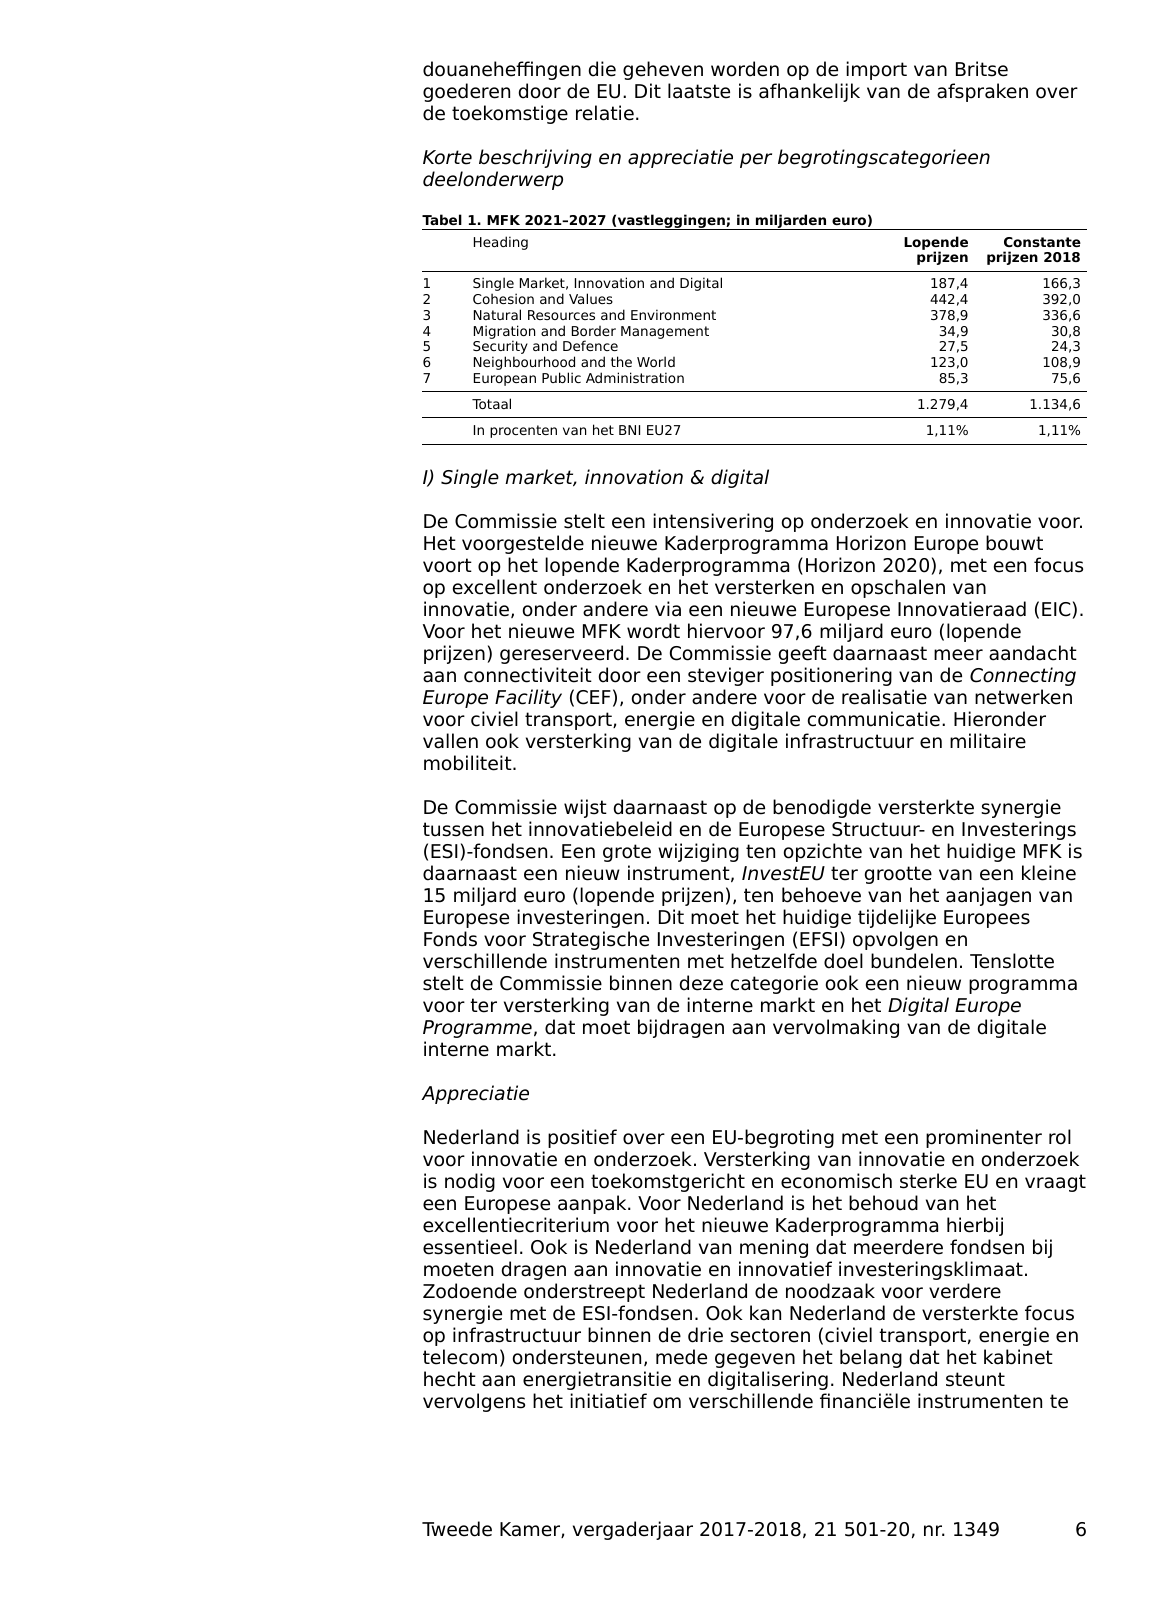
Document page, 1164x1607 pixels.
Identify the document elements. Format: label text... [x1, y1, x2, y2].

table_cell 30,8 [974, 324, 1087, 339]
table_cell Lopende prijzen [856, 230, 974, 271]
text douaneheffingen die geheven worden op de import van Britse goederen door de EU. Dit laatste is afhankelijk van de afspraken over de toekomstige relatie. [422, 59, 1087, 125]
table_cell 442,4 [856, 292, 974, 308]
table_cell 27,5 [856, 339, 974, 355]
subtitle Korte beschrijving en appreciatie per begrotingscategorieen deelonderwerp [422, 147, 1087, 191]
table_cell 378,9 [856, 308, 974, 323]
table_cell 4 [422, 324, 467, 339]
table_cell 34,9 [856, 324, 974, 339]
table_cell 1.134,6 [974, 392, 1087, 417]
table_cell 187,4 [856, 272, 974, 292]
table_cell [422, 230, 467, 271]
table_cell Migration and Border Management [467, 324, 856, 339]
table_cell 1,11% [856, 418, 974, 443]
table_cell 1,11% [974, 418, 1087, 443]
text De Commissie stelt een intensivering op onderzoek en innovatie voor. Het voorgestelde nieuwe Kaderprogramma Horizon Europe bouwt voort op het lopende Kaderprogramma (Horizon 2020), met een focus op excellent onderzoek en het versterken en opschalen van innovatie, onder andere via een nieuwe Europese Innovatieraad (EIC). Voor het nieuwe MFK wordt hiervoor 97,6 miljard euro (lopende prijzen) gereserveerd. De Commissie geeft daarnaast meer aandacht aan connectiviteit door een steviger positionering van de Connecting Europe Facility (CEF), onder andere voor de realisatie van netwerken voor civiel transport, energie en digitale communicatie. Hieronder vallen ook versterking van de digitale infrastructuur en militaire mobiliteit. [422, 511, 1087, 774]
table_cell Constante prijzen 2018 [974, 230, 1087, 271]
table_cell 2 [422, 292, 467, 308]
table_cell Cohesion and Values [467, 292, 856, 308]
table_cell 336,6 [974, 308, 1087, 323]
table_cell 7 [422, 371, 467, 391]
table_cell [422, 418, 467, 443]
table_cell 1 [422, 272, 467, 292]
table_cell Natural Resources and Environment [467, 308, 856, 323]
table_cell 392,0 [974, 292, 1087, 308]
table_cell 123,0 [856, 355, 974, 371]
table_cell Neighbourhood and the World [467, 355, 856, 371]
table_cell 5 [422, 339, 467, 355]
table_cell European Public Administration [467, 371, 856, 391]
table_cell Heading [467, 230, 856, 271]
text Nederland is positief over een EU-begroting met een prominenter rol voor innovatie en onderzoek. Versterking van innovatie en onderzoek is nodig voor een toekomstgericht en economisch sterke EU en vraagt een Europese aanpak. Voor Nederland is het behoud van het excellentiecriterium voor het nieuwe Kaderprogramma hierbij essentieel. Ook is Nederland van mening dat meerdere fondsen bij moeten dragen aan innovatie en innovatief investeringsklimaat. Zodoende onderstreept Nederland de noodzaak voor verdere synergie met de ESI-fondsen. Ook kan Nederland de versterkte focus op infrastructuur binnen de drie sectoren (civiel transport, energie en telecom) ondersteunen, mede gegeven het belang dat het kabinet hecht aan energietransitie en digitalisering. Nederland steunt vervolgens het initiatief om verschillende financiële instrumenten te [422, 1127, 1087, 1413]
table_cell Totaal [467, 392, 856, 417]
table_cell In procenten van het BNI EU27 [467, 418, 856, 443]
text De Commissie wijst daarnaast op de benodigde versterkte synergie tussen het innovatiebeleid en de Europese Structuur- en Investerings (ESI)-fondsen. Een grote wijziging ten opzichte van het huidige MFK is daarnaast een nieuw instrument, InvestEU ter grootte van een kleine 15 miljard euro (lopende prijzen), ten behoeve van het aanjagen van Europese investeringen. Dit moet het huidige tijdelijke Europees Fonds voor Strategische Investeringen (EFSI) opvolgen en verschillende instrumenten met hetzelfde doel bundelen. Tenslotte stelt de Commissie binnen deze categorie ook een nieuw programma voor ter versterking van de interne markt en het Digital Europe Programme, dat moet bijdragen aan vervolmaking van de digitale interne markt. [422, 797, 1087, 1061]
table_cell 85,3 [856, 371, 974, 391]
table_cell 166,3 [974, 272, 1087, 292]
subtitle I) Single market, innovation & digital [422, 467, 1087, 489]
table_cell 24,3 [974, 339, 1087, 355]
table_cell Single Market, Innovation and Digital [467, 272, 856, 292]
table_cell Security and Defence [467, 339, 856, 355]
table_cell 6 [422, 355, 467, 371]
subtitle Appreciatie [422, 1083, 1087, 1105]
table_cell 108,9 [974, 355, 1087, 371]
table_cell 3 [422, 308, 467, 323]
table_cell 75,6 [974, 371, 1087, 391]
table_header Tabel 1. MFK 2021–2027 (vastleggingen; in miljarden euro) [422, 213, 1087, 229]
table_cell [422, 392, 467, 417]
table_cell 1.279,4 [856, 392, 974, 417]
